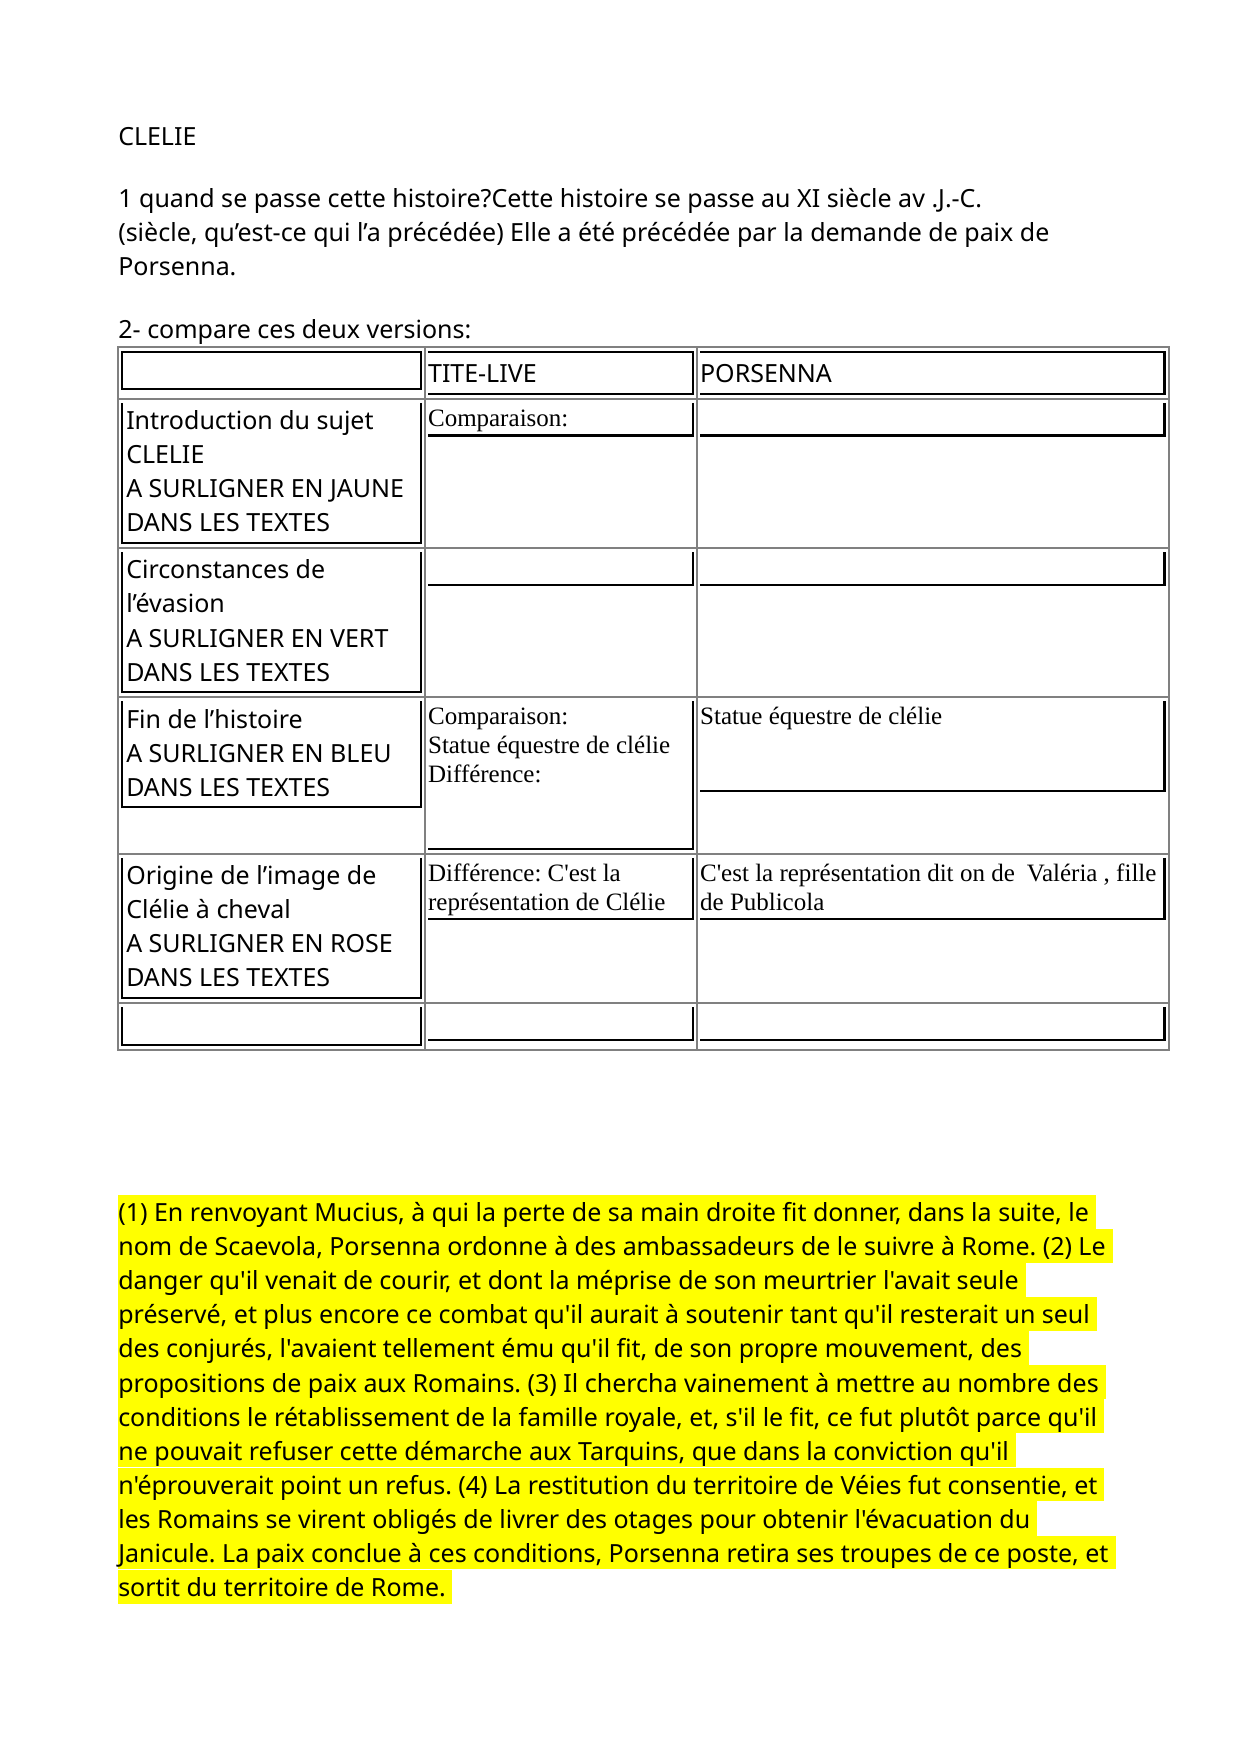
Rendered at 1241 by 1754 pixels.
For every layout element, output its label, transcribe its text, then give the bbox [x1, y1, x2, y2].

table_cell Circonstances de l’évasion A SURLIGNER EN VERT DANS LES TEXTES [119, 549, 424, 696]
table_header TITE-LIVE [426, 348, 696, 398]
table_header [119, 348, 424, 398]
text 2- compare ces deux versions: [118, 312, 1122, 346]
table_cell Introduction du sujet CLELIE A SURLIGNER EN JAUNE DANS LES TEXTES [119, 400, 424, 547]
table_cell Comparaison: [426, 400, 696, 547]
table_cell Différence: C'est la représentation de Clélie [426, 855, 696, 1002]
table_cell Statue équestre de clélie [698, 698, 1168, 853]
table_cell Origine de l’image de Clélie à cheval A SURLIGNER EN ROSE DANS LES TEXTES [119, 855, 424, 1002]
table_cell [698, 400, 1168, 547]
table_cell Fin de l’histoire A SURLIGNER EN BLEU DANS LES TEXTES [119, 698, 424, 853]
table_cell [698, 1004, 1168, 1049]
table_cell Comparaison: Statue équestre de clélie Différence: [426, 698, 696, 853]
table_header PORSENNA [698, 348, 1168, 398]
text (1) En renvoyant Mucius, à qui la perte de sa main droite fit donner, dans la suite, le nom de Scaevola, Porsenna ordonne à des ambassadeurs de le suivre à Rome. (2) Le danger qu'il venait de courir, et dont la méprise de son meurtrier l'avait seule préservé, et plus encore ce combat qu'il aurait à soutenir tant qu'il resterait un seul des conjurés, l'avaient tellement ému qu'il fit, de son propre mouvement, des propositions de paix aux Romains. (3) Il chercha vainement à mettre au nombre des conditions le rétablissement de la famille royale, et, s'il le fit, ce fut plutôt parce qu'il ne pouvait refuser cette démarche aux Tarquins, que dans la conviction qu'il n'éprouverait point un refus. (4) La restitution du territoire de Véies fut consentie, et les Romains se virent obligés de livrer des otages pour obtenir l'évacuation du Janicule. La paix conclue à ces conditions, Porsenna retira ses troupes de ce poste, et sortit du territoire de Rome. [118, 1195, 1122, 1604]
text CLELIE [118, 118, 1122, 152]
text 1 quand se passe cette histoire?Cette histoire se passe au XI siècle av .J.-C. [118, 181, 1122, 215]
table_cell [698, 549, 1168, 696]
table_cell [119, 1004, 424, 1049]
table_cell C'est la représentation dit on de Valéria , fille de Publicola [698, 855, 1168, 1002]
table_cell [426, 1004, 696, 1049]
text (siècle, qu’est-ce qui l’a précédée) Elle a été précédée par la demande de paix de Porsenna. [118, 215, 1122, 283]
table_cell [426, 549, 696, 696]
